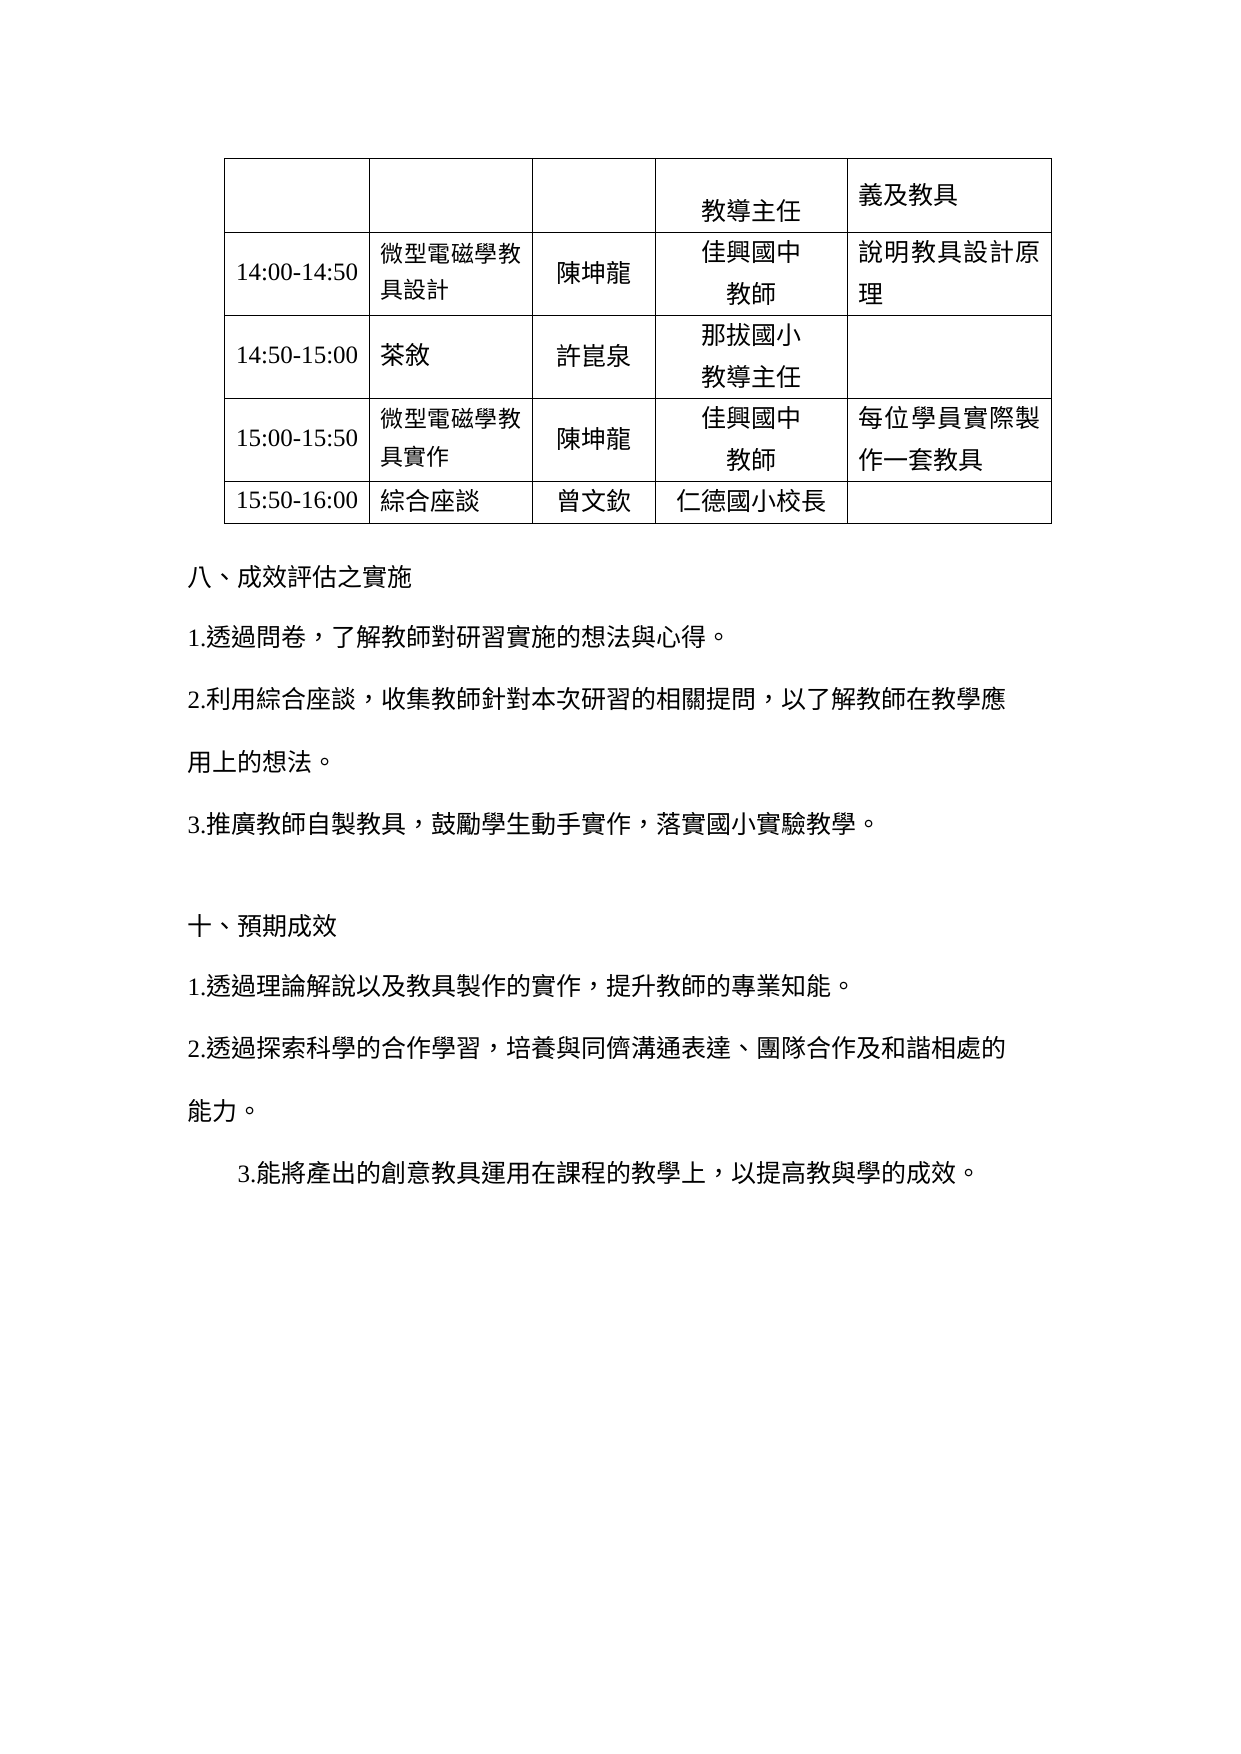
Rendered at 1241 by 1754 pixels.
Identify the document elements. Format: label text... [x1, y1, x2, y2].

text 1.透過理論解說以及教具製作的實作，提升教師的專業知能。 [187, 942, 1030, 1005]
table_cell 14:50-15:00 [225, 316, 369, 398]
table_cell [225, 159, 369, 232]
table_cell 許崑泉 [533, 316, 655, 398]
table_cell [848, 482, 1051, 522]
table_cell 微型電磁學教具設計 [370, 233, 532, 315]
table_cell 綜合座談 [370, 482, 532, 522]
text 1.透過問卷，了解教師對研習實施的想法與心得。 [187, 594, 1030, 656]
text 八、成效評估之實施 [187, 557, 1053, 594]
table_cell 15:00-15:50 [225, 399, 369, 481]
table_cell 每位學員實際製作一套教具 [848, 399, 1051, 481]
table_cell 陳坤龍 [533, 233, 655, 315]
table_cell 說明教具設計原理 [848, 233, 1051, 315]
table_cell 陳坤龍 [533, 399, 655, 481]
table_cell [533, 159, 655, 232]
text 2.利用綜合座談，收集教師針對本次研習的相關提問，以了解教師在教學應用上的想法。 [187, 656, 1030, 781]
table_cell 15:50-16:00 [225, 482, 369, 522]
table_cell 那拔國小 教導主任 [656, 316, 847, 398]
text 十、預期成效 [187, 906, 1053, 942]
table_cell [848, 316, 1051, 398]
table_cell 佳興國中 教師 [656, 233, 847, 315]
text 2.透過探索科學的合作學習，培養與同儕溝通表達、團隊合作及和諧相處的能力。 [187, 1005, 1030, 1130]
table_cell 茶敘 [370, 316, 532, 398]
table_cell 義及教具 [848, 159, 1051, 232]
table_cell 微型電磁學教具實作 [370, 399, 532, 481]
table_cell 仁德國小校長 [656, 482, 847, 522]
table_cell 曾文欽 [533, 482, 655, 522]
text 3.能將產出的創意教具運用在課程的教學上，以提高教與學的成效。 [187, 1130, 1053, 1192]
table_cell [370, 159, 532, 232]
table_cell 教導主任 [656, 159, 847, 232]
text 3.推廣教師自製教具，鼓勵學生動手實作，落實國小實驗教學。 [187, 781, 1030, 844]
table_cell 14:00-14:50 [225, 233, 369, 315]
table_cell 佳興國中 教師 [656, 399, 847, 481]
